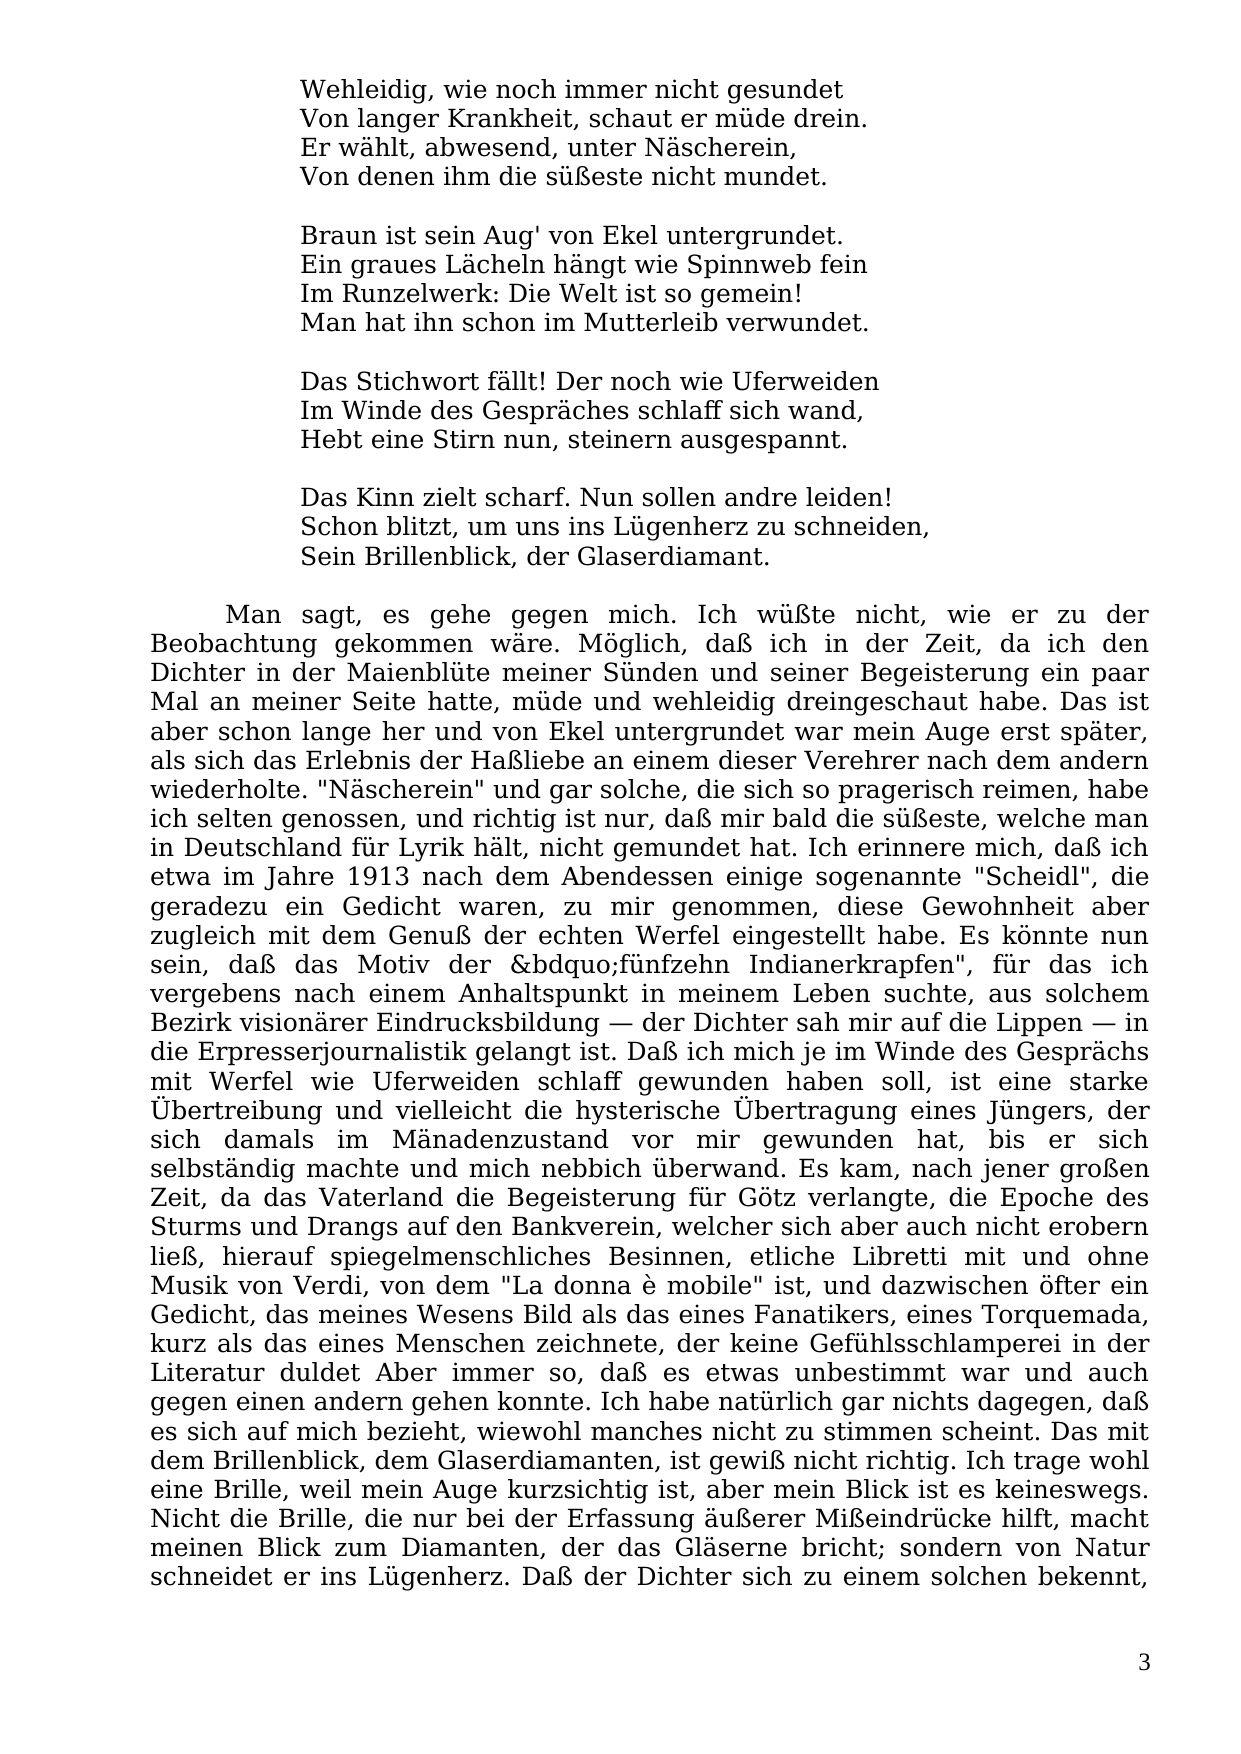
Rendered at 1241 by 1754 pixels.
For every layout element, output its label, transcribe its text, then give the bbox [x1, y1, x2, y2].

text Man hat ihn schon im Mutterleib verwundet. [300, 308, 1151, 337]
text Sein Brillenblick, der Glaserdiamant. [300, 542, 1151, 571]
text Das Kinn zielt scharf. Nun sollen andre leiden! [300, 483, 1151, 512]
text Wehleidig, wie noch immer nicht gesundet [300, 75, 1151, 104]
text Von langer Krankheit, schaut er müde drein. [300, 104, 1151, 133]
text Im Runzelwerk: Die Welt ist so gemein! [300, 279, 1151, 308]
text Hebt eine Stirn nun, steinern ausgespannt. [300, 425, 1151, 454]
text Braun ist sein Aug' von Ekel untergrundet. [300, 221, 1151, 250]
text Er wählt, abwesend, unter Näscherein, [300, 133, 1151, 162]
text Ein graues Lächeln hängt wie Spinnweb fein [300, 250, 1151, 279]
text Im Winde des Gespräches schlaff sich wand, [300, 396, 1151, 425]
text Man sagt, es gehe gegen mich. Ich wüßte nicht, wie er zu der Beobachtung gekommen wäre. Möglich, daß ich in der Zeit, da ich den Dichter in der Maienblüte meiner Sünden und seiner Begeisterung ein paar Mal an meiner Seite hatte, müde und wehleidig dreingeschaut habe. Das ist aber schon lange her und von Ekel untergrundet war mein Auge erst später, als sich das Erlebnis der Haßliebe an einem dieser Verehrer nach dem andern wiederholte. "Näscherein" und gar solche, die sich so pragerisch reimen, habe ich selten genossen, und richtig ist nur, daß mir bald die süßeste, welche man in Deutschland für Lyrik hält, nicht gemundet hat. Ich erinnere mich, daß ich etwa im Jahre 1913 nach dem Abendessen einige sogenannte "Scheidl", die geradezu ein Gedicht waren, zu mir genommen, diese Gewohnheit aber zugleich mit dem Genuß der echten Werfel eingestellt habe. Es könnte nun sein, daß das Motiv der &bdquo;fünfzehn Indianerkrapfen", für das ich vergebens nach einem Anhaltspunkt in meinem Leben suchte, aus solchem Bezirk visionärer Eindrucksbildung — der Dichter sah mir auf die Lippen — in die Erpresserjournalistik gelangt ist. Daß ich mich je im Winde des Gesprächs mit Werfel wie Uferweiden schlaff gewunden haben soll, ist eine starke Übertreibung und vielleicht die hysterische Übertragung eines Jüngers, der sich damals im Mänadenzustand vor mir gewunden hat, bis er sich selbständig machte und mich nebbich überwand. Es kam, nach jener großen Zeit, da das Vaterland die Begeisterung für Götz verlangte, die Epoche des Sturms und Drangs auf den Bankverein, welcher sich aber auch nicht erobern ließ, hierauf spiegelmenschliches Besinnen, etliche Libretti mit und ohne Musik von Verdi, von dem "La donna è mobile" ist, und dazwischen öfter ein Gedicht, das meines Wesens Bild als das eines Fanatikers, eines Torquemada, kurz als das eines Menschen zeichnete, der keine Gefühlsschlamperei in der Literatur duldet Aber immer so, daß es etwas unbestimmt war und auch gegen einen andern gehen konnte. Ich habe natürlich gar nichts dagegen, daß es sich auf mich bezieht, wiewohl manches nicht zu stimmen scheint. Das mit dem Brillenblick, dem Glaserdiamanten, ist gewiß nicht richtig. Ich trage wohl eine Brille, weil mein Auge kurzsichtig ist, aber mein Blick ist es keineswegs. Nicht die Brille, die nur bei der Erfassung äußerer Mißeindrücke hilft, macht meinen Blick zum Diamanten, der das Gläserne bricht; sondern von Natur schneidet er ins Lügenherz. Daß der Dichter sich zu einem solchen bekennt, [150, 600, 1151, 1592]
text Von denen ihm die süßeste nicht mundet. [300, 162, 1151, 192]
text Das Stichwort fällt! Der noch wie Uferweiden [300, 367, 1151, 396]
text Schon blitzt, um uns ins Lügenherz zu schneiden, [300, 512, 1151, 542]
